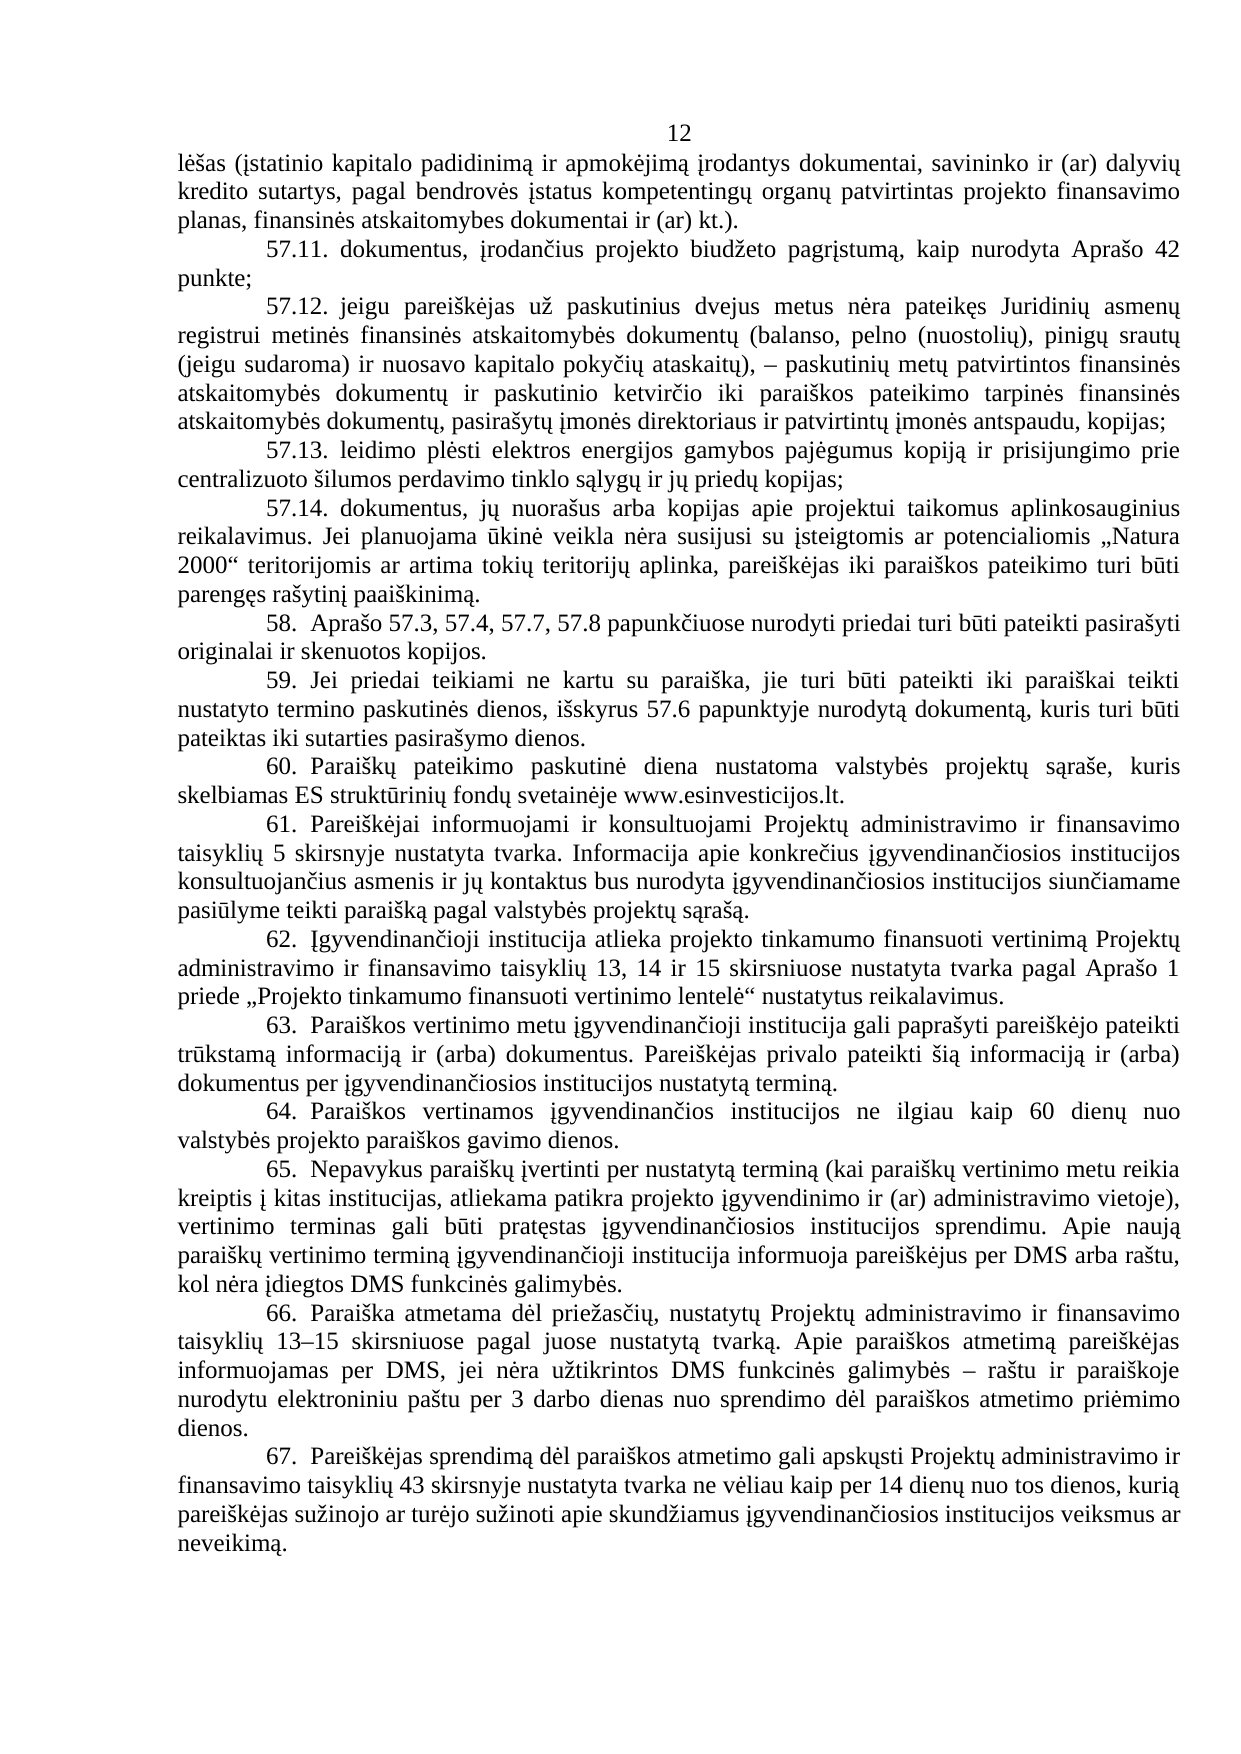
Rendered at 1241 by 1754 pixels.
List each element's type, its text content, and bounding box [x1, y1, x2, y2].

text 66. Paraiška atmetama dėl priežasčių, nustatytų Projektų administravimo ir finansavimo taisyklių 13–15 skirsniuose pagal juose nustatytą tvarką. Apie paraiškos atmetimą pareiškėjas informuojamas per DMS, jei nėra užtikrintos DMS funkcinės galimybės – raštu ir paraiškoje nurodytu elektroniniu paštu per 3 darbo dienas nuo sprendimo dėl paraiškos atmetimo priėmimo dienos. [177, 1298, 1181, 1441]
text 58. Aprašo 57.3, 57.4, 57.7, 57.8 papunkčiuose nurodyti priedai turi būti pateikti pasirašyti originalai ir skenuotos kopijos. [177, 608, 1181, 665]
text 65. Nepavykus paraiškų įvertinti per nustatytą terminą (kai paraiškų vertinimo metu reikia kreiptis į kitas institucijas, atliekama patikra projekto įgyvendinimo ir (ar) administravimo vietoje), vertinimo terminas gali būti pratęstas įgyvendinančiosios institucijos sprendimu. Apie naują paraiškų vertinimo terminą įgyvendinančioji institucija informuoja pareiškėjus per DMS arba raštu, kol nėra įdiegtos DMS funkcinės galimybės. [177, 1154, 1181, 1298]
text 57.13. leidimo plėsti elektros energijos gamybos pajėgumus kopiją ir prisijungimo prie centralizuoto šilumos perdavimo tinklo sąlygų ir jų priedų kopijas; [177, 435, 1181, 493]
text 60. Paraiškų pateikimo paskutinė diena nustatoma valstybės projektų sąraše, kuris skelbiamas ES struktūrinių fondų svetainėje www.esinvesticijos.lt. [177, 751, 1181, 809]
text 63. Paraiškos vertinimo metu įgyvendinančioji institucija gali paprašyti pareiškėjo pateikti trūkstamą informaciją ir (arba) dokumentus. Pareiškėjas privalo pateikti šią informaciją ir (arba) dokumentus per įgyvendinančiosios institucijos nustatytą terminą. [177, 1010, 1181, 1096]
text 57.12. jeigu pareiškėjas už paskutinius dvejus metus nėra pateikęs Juridinių asmenų registrui metinės finansinės atskaitomybės dokumentų (balanso, pelno (nuostolių), pinigų srautų (jeigu sudaroma) ir nuosavo kapitalo pokyčių ataskaitų), – paskutinių metų patvirtintos finansinės atskaitomybės dokumentų ir paskutinio ketvirčio iki paraiškos pateikimo tarpinės finansinės atskaitomybės dokumentų, pasirašytų įmonės direktoriaus ir patvirtintų įmonės antspaudu, kopijas; [177, 291, 1181, 435]
text 57.11. dokumentus, įrodančius projekto biudžeto pagrįstumą, kaip nurodyta Aprašo 42 punkte; [177, 234, 1181, 291]
text 67. Pareiškėjas sprendimą dėl paraiškos atmetimo gali apskųsti Projektų administravimo ir finansavimo taisyklių 43 skirsnyje nustatyta tvarka ne vėliau kaip per 14 dienų nuo tos dienos, kurią pareiškėjas sužinojo ar turėjo sužinoti apie skundžiamus įgyvendinančiosios institucijos veiksmus ar neveikimą. [177, 1441, 1181, 1556]
text lėšas (įstatinio kapitalo padidinimą ir apmokėjimą įrodantys dokumentai, savininko ir (ar) dalyvių kredito sutartys, pagal bendrovės įstatus kompetentingų organų patvirtintas projekto finansavimo planas, finansinės atskaitomybes dokumentai ir (ar) kt.). [177, 148, 1181, 234]
text 61. Pareiškėjai informuojami ir konsultuojami Projektų administravimo ir finansavimo taisyklių 5 skirsnyje nustatyta tvarka. Informacija apie konkrečius įgyvendinančiosios institucijos konsultuojančius asmenis ir jų kontaktus bus nurodyta įgyvendinančiosios institucijos siunčiamame pasiūlyme teikti paraišką pagal valstybės projektų sąrašą. [177, 809, 1181, 924]
text 57.14. dokumentus, jų nuorašus arba kopijas apie projektui taikomus aplinkosauginius reikalavimus. Jei planuojama ūkinė veikla nėra susijusi su įsteigtomis ar potencialiomis „Natura 2000“ teritorijomis ar artima tokių teritorijų aplinka, pareiškėjas iki paraiškos pateikimo turi būti parengęs rašytinį paaiškinimą. [177, 493, 1181, 608]
text 59. Jei priedai teikiami ne kartu su paraiška, jie turi būti pateikti iki paraiškai teikti nustatyto termino paskutinės dienos, išskyrus 57.6 papunktyje nurodytą dokumentą, kuris turi būti pateiktas iki sutarties pasirašymo dienos. [177, 665, 1181, 751]
text 62. Įgyvendinančioji institucija atlieka projekto tinkamumo finansuoti vertinimą Projektų administravimo ir finansavimo taisyklių 13, 14 ir 15 skirsniuose nustatyta tvarka pagal Aprašo 1 priede „Projekto tinkamumo finansuoti vertinimo lentelė“ nustatytus reikalavimus. [177, 924, 1181, 1010]
text 64. Paraiškos vertinamos įgyvendinančios institucijos ne ilgiau kaip 60 dienų nuo valstybės projekto paraiškos gavimo dienos. [177, 1096, 1181, 1154]
